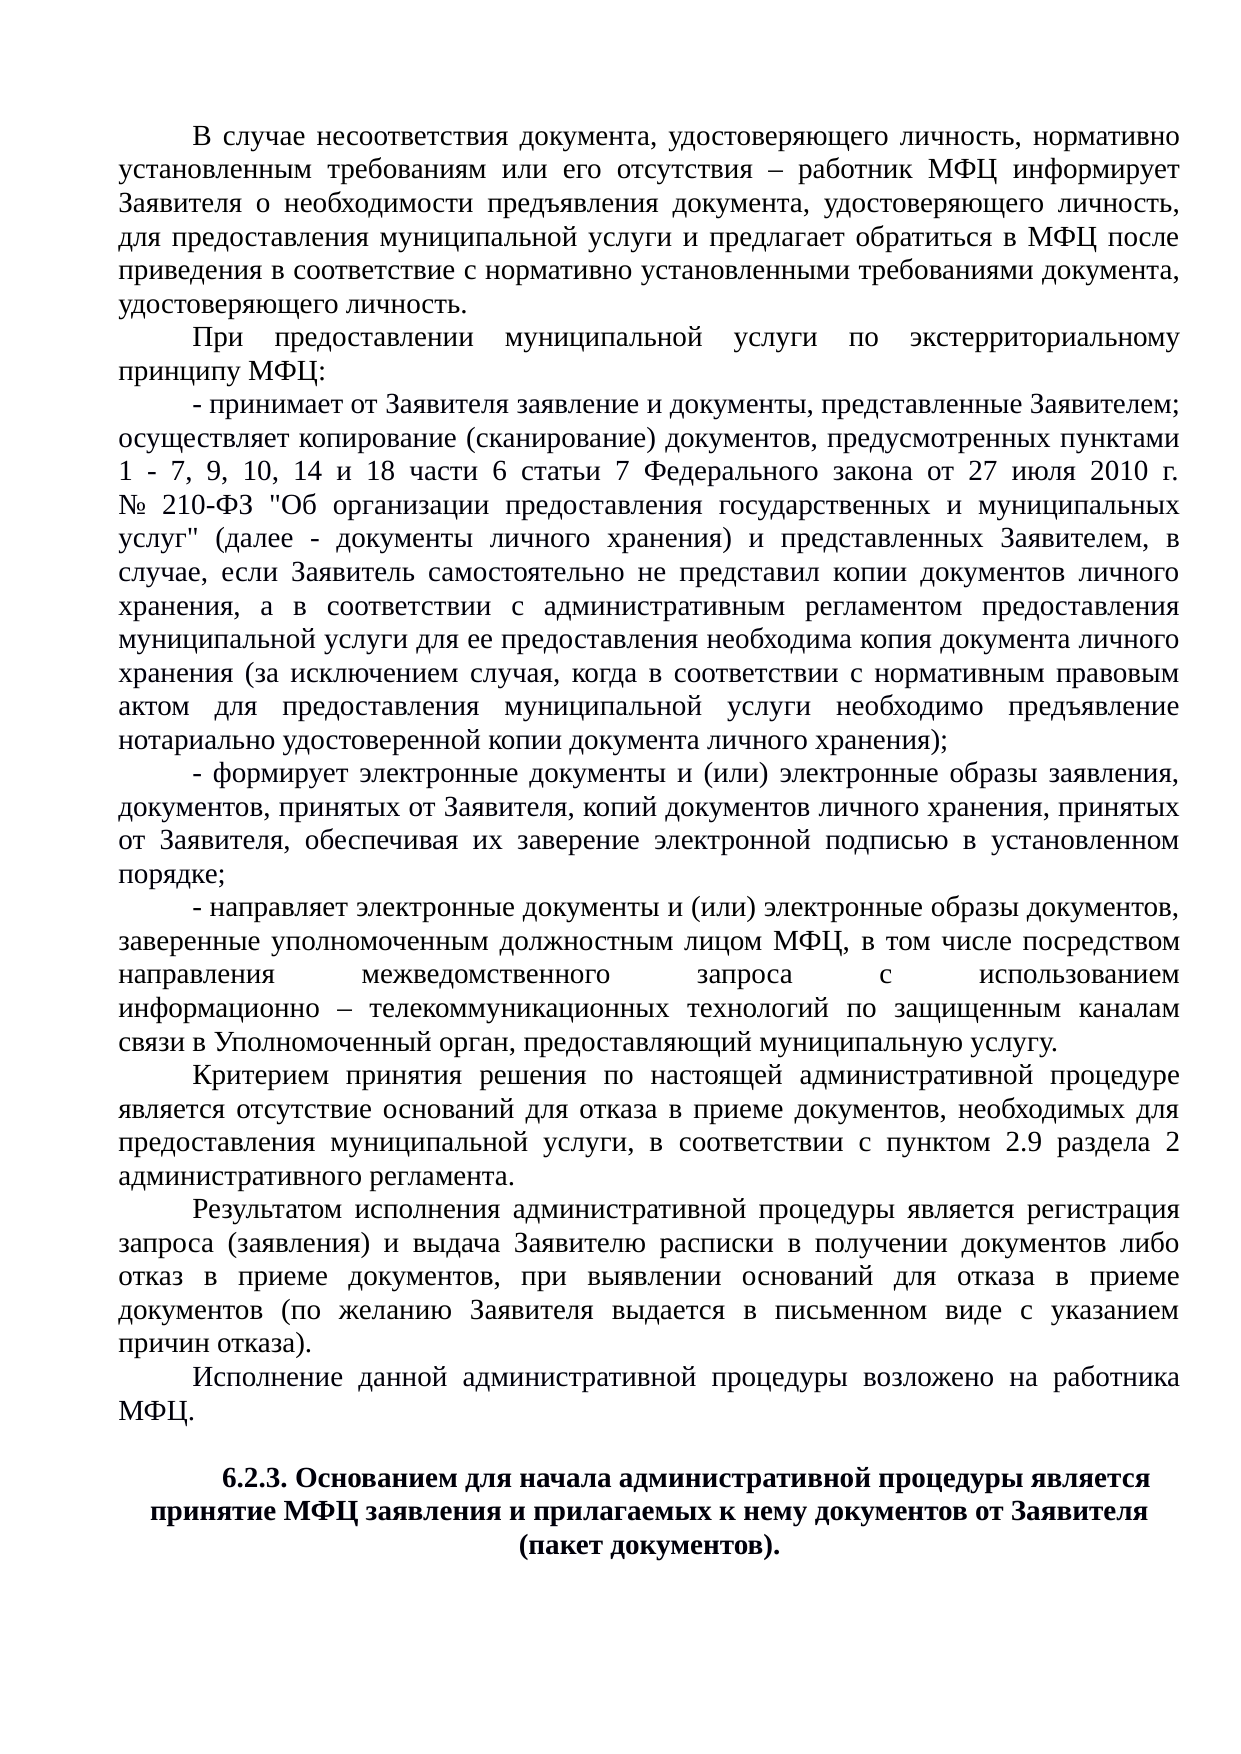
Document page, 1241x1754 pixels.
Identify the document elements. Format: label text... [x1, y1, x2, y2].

text - формирует электронные документы и (или) электронные образы заявления, документов, принятых от Заявителя, копий документов личного хранения, принятых от Заявителя, обеспечивая их заверение электронной подписью в установленном порядке; [118, 755, 1181, 889]
text Результатом исполнения административной процедуры является регистрация запроса (заявления) и выдача Заявителю расписки в получении документов либо отказ в приеме документов, при выявлении оснований для отказа в приеме документов (по желанию Заявителя выдается в письменном виде с указанием причин отказа). [118, 1191, 1181, 1359]
text Исполнение данной административной процедуры возложено на работника МФЦ. [118, 1359, 1181, 1426]
text Критерием принятия решения по настоящей административной процедуре является отсутствие оснований для отказа в приеме документов, необходимых для предоставления муниципальной услуги, в соответствии с пунктом 2.9 раздела 2 административного регламента. [118, 1057, 1181, 1191]
text При предоставлении муниципальной услуги по экстерриториальному принципу МФЦ: [118, 319, 1181, 386]
text В случае несоответствия документа, удостоверяющего личность, нормативно установленным требованиям или его отсутствия – работник МФЦ информирует Заявителя о необходимости предъявления документа, удостоверяющего личность, для предоставления муниципальной услуги и предлагает обратиться в МФЦ после приведения в соответствие с нормативно установленными требованиями документа, удостоверяющего личность. [118, 118, 1181, 319]
text - принимает от Заявителя заявление и документы, представленные Заявителем; осуществляет копирование (сканирование) документов, предусмотренных пунктами 1 - 7, 9, 10, 14 и 18 части 6 статьи 7 Федерального закона от 27 июля 2010 г. № 210-ФЗ "Об организации предоставления государственных и муниципальных услуг" (далее - документы личного хранения) и представленных Заявителем, в случае, если Заявитель самостоятельно не представил копии документов личного хранения, а в соответствии с административным регламентом предоставления муниципальной услуги для ее предоставления необходима копия документа личного хранения (за исключением случая, когда в соответствии с нормативным правовым актом для предоставления муниципальной услуги необходимо предъявление нотариально удостоверенной копии документа личного хранения); [118, 386, 1181, 755]
text - направляет электронные документы и (или) электронные образы документов, заверенные уполномоченным должностным лицом МФЦ, в том числе посредством направления межведомственного запроса с использованием информационно – телекоммуникационных технологий по защищенным каналам связи в Уполномоченный орган, предоставляющий муниципальную услугу. [118, 889, 1181, 1057]
text 6.2.3. Основанием для начала административной процедуры является принятие МФЦ заявления и прилагаемых к нему документов от Заявителя (пакет документов). [118, 1460, 1181, 1560]
